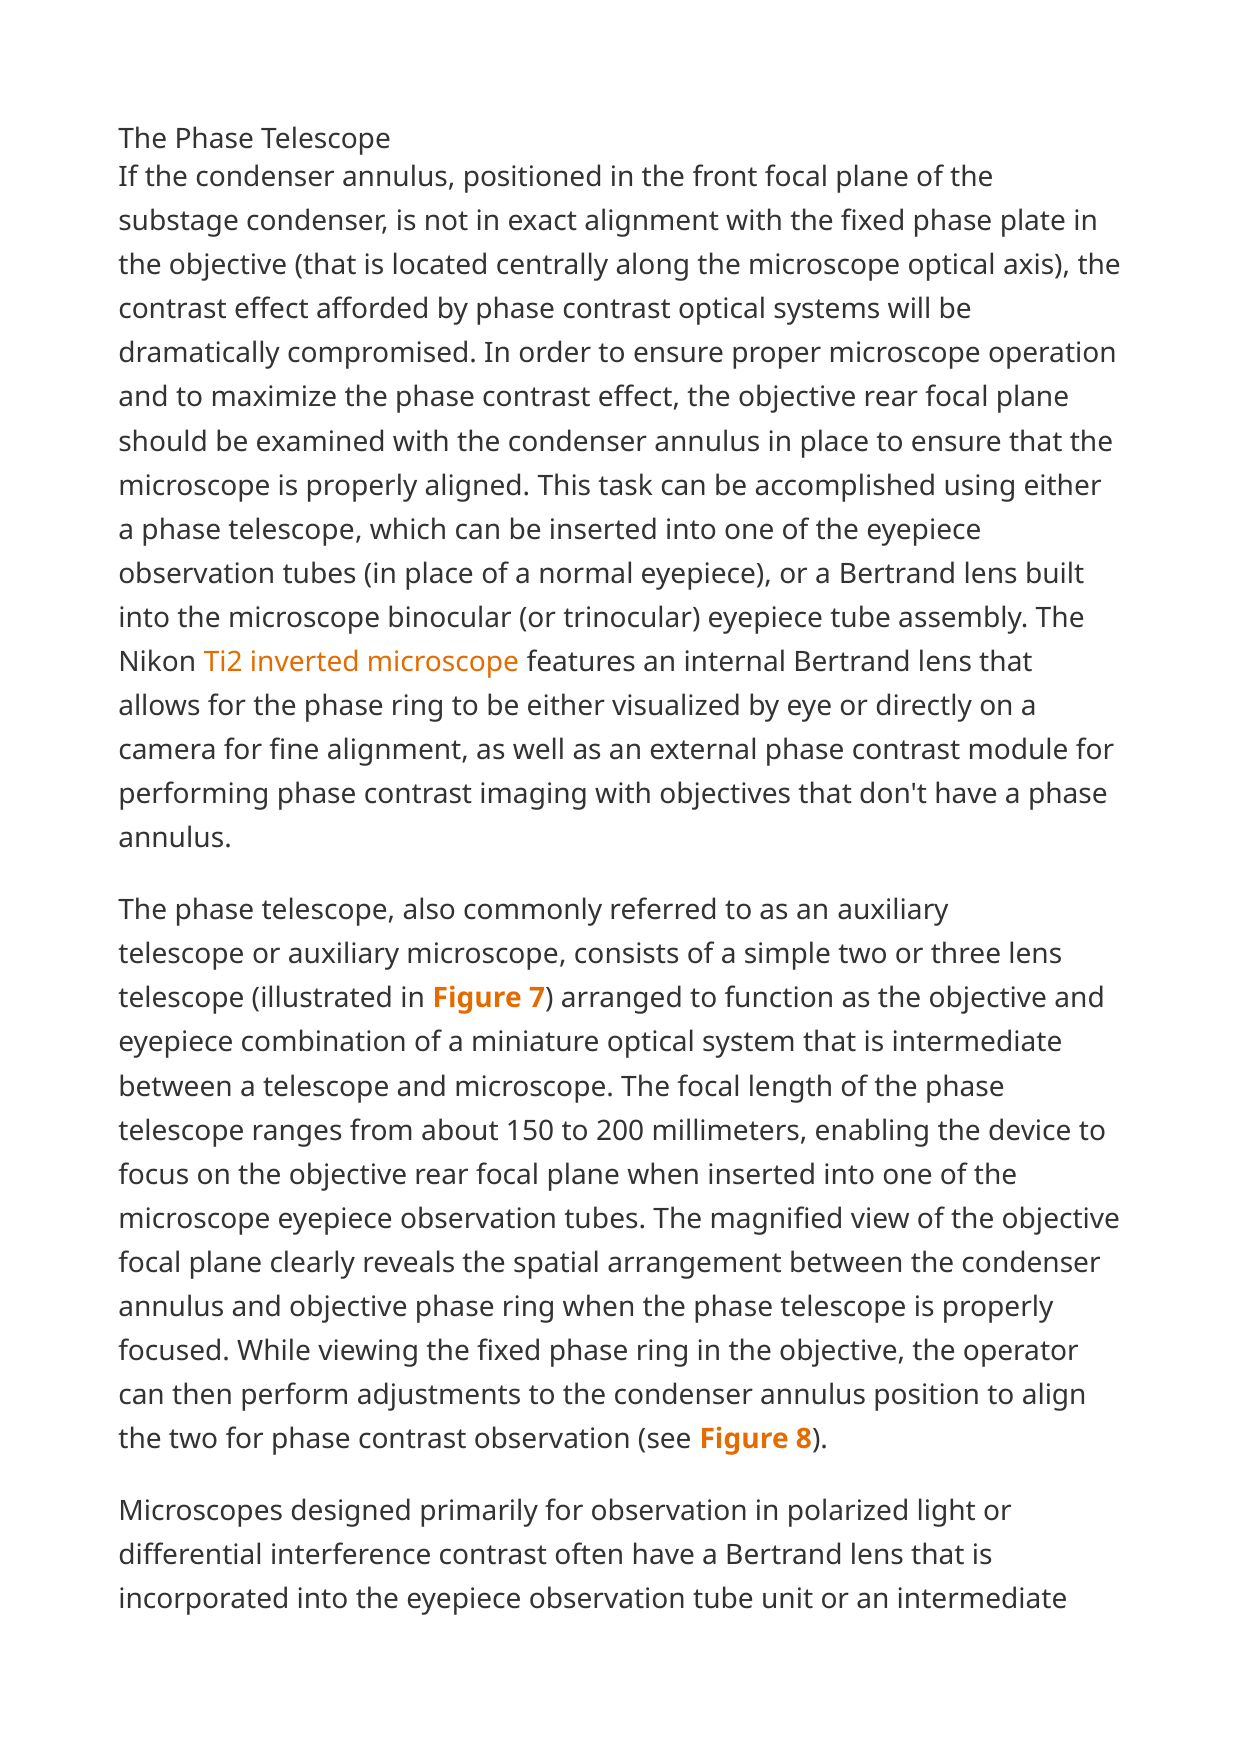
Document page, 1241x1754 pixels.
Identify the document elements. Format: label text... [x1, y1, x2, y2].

text Microscopes designed primarily for observation in polarized light or differential interference contrast often have a Bertrand lens that is incorporated into the eyepiece observation tube unit or an intermediate [118, 1491, 1122, 1617]
text The phase telescope, also commonly referred to as an auxiliary telescope or auxiliary microscope, consists of a simple two or three lens telescope (illustrated in Figure 7) arranged to function as the objective and eyepiece combination of a miniature optical system that is intermediate between a telescope and microscope. The focal length of the phase telescope ranges from about 150 to 200 millimeters, enabling the device to focus on the objective rear focal plane when inserted into one of the microscope eyepiece observation tubes. The magnified view of the objective focal plane clearly reveals the spatial arrangement between the condenser annulus and objective phase ring when the phase telescope is properly focused. While viewing the fixed phase ring in the objective, the operator can then perform adjustments to the condenser annulus position to align the two for phase contrast observation (see Figure 8). [118, 889, 1122, 1457]
text If the condenser annulus, positioned in the front focal plane of the substage condenser, is not in exact alignment with the fixed phase plate in the objective (that is located centrally along the microscope optical axis), the contrast effect afforded by phase contrast optical systems will be dramatically compromised. In order to ensure proper microscope operation and to maximize the phase contrast effect, the objective rear focal plane should be examined with the condenser annulus in place to ensure that the microscope is properly aligned. This task can be accomplished using either a phase telescope, which can be inserted into one of the eyepiece observation tubes (in place of a normal eyepiece), or a Bertrand lens built into the microscope binocular (or trinocular) eyepiece tube assembly. The Nikon Ti2 inverted microscope features an internal Bertrand lens that allows for the phase ring to be either visualized by eye or directly on a camera for fine alignment, as well as an external phase contrast module for performing phase contrast imaging with objectives that don't have a phase annulus. [118, 156, 1122, 856]
subtitle The Phase Telescope [118, 118, 1122, 156]
